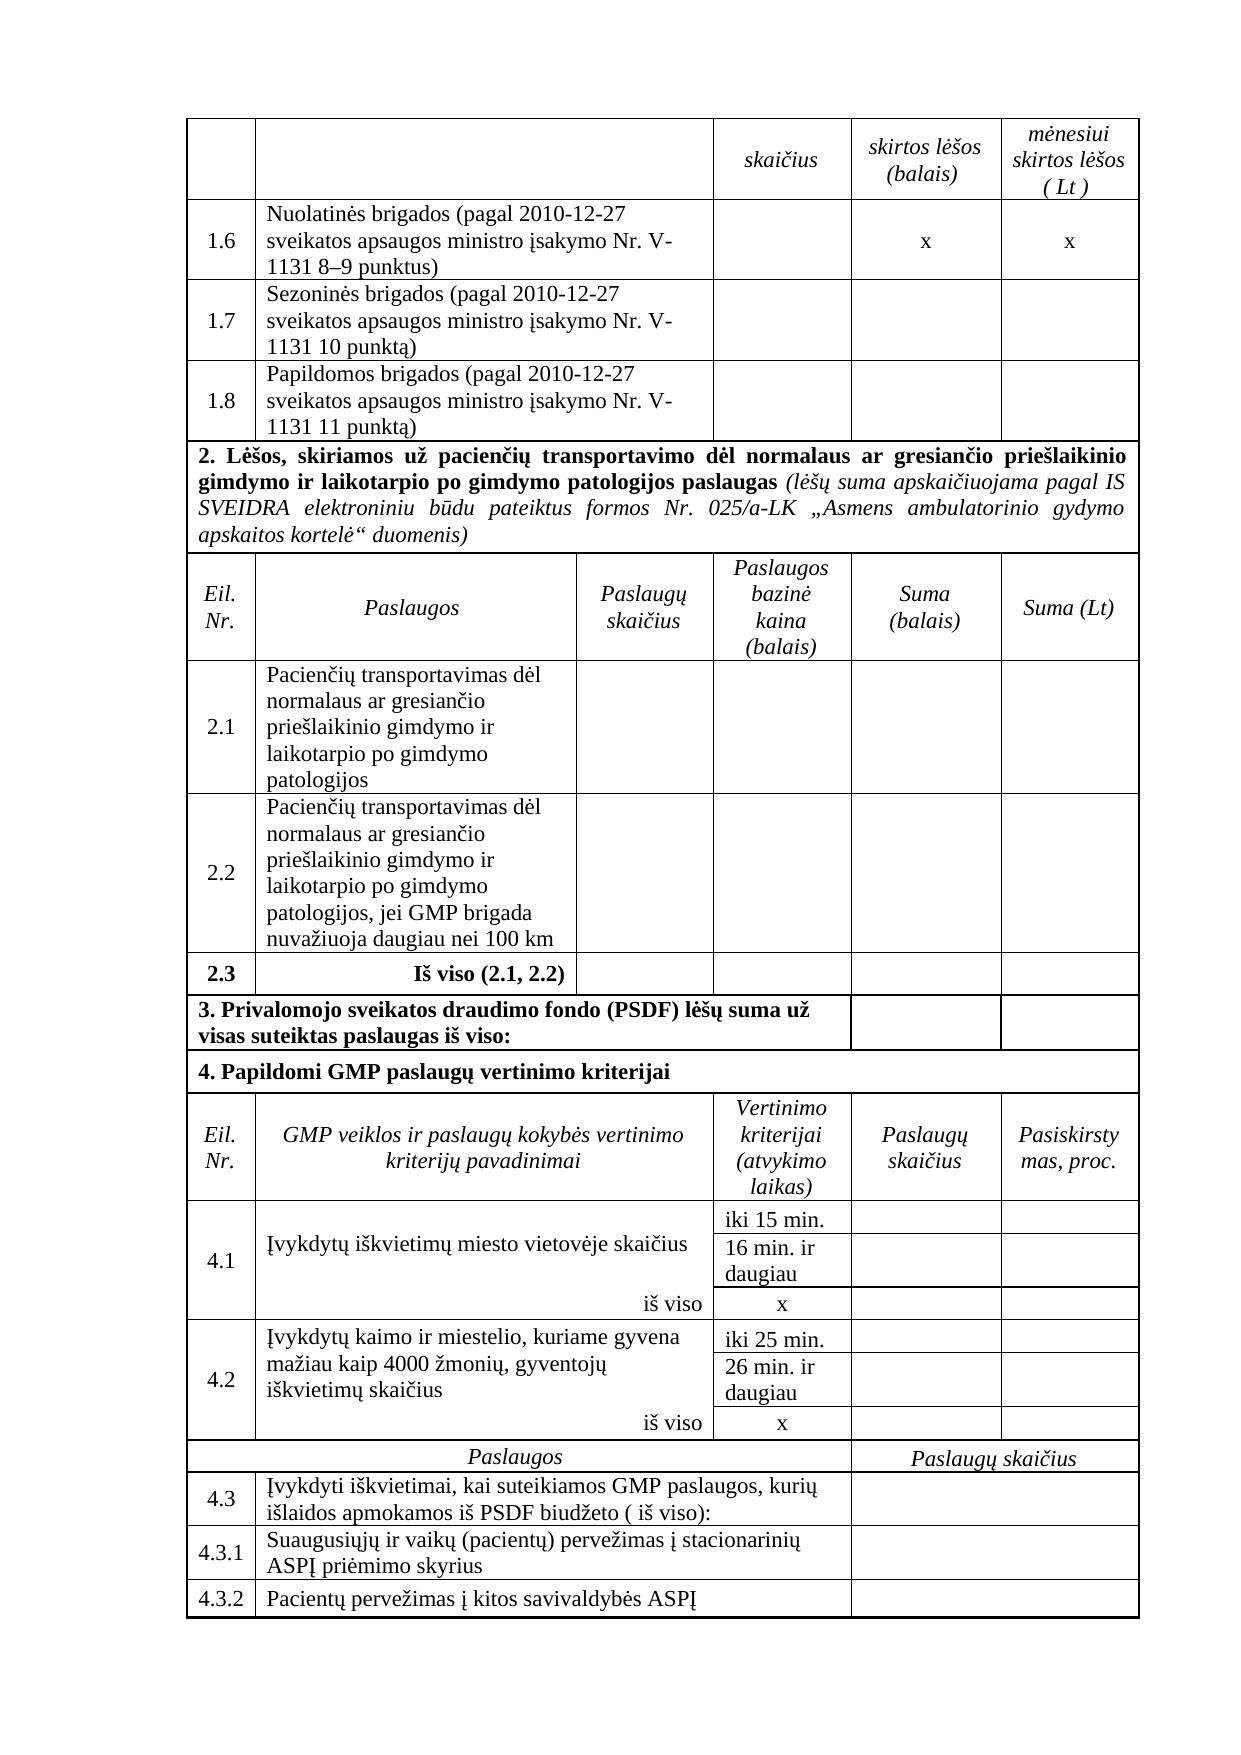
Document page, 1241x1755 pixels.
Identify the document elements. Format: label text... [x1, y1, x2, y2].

table_cell [714, 794, 851, 952]
table_cell 26 min. ir daugiau [714, 1353, 851, 1406]
table_cell [852, 1201, 1001, 1233]
table_cell [714, 661, 851, 792]
table_cell Suma (balais) [852, 554, 1001, 659]
table_cell 3. Privalomojo sveikatos draudimo fondo (PSDF) lėšų suma už visas suteiktas paslaugas iš viso: [188, 996, 850, 1048]
table_cell [852, 1580, 1138, 1616]
table_cell Įvykdyti iškvietimai, kai suteikiamos GMP paslaugos, kurių išlaidos apmokamos iš PSDF biudžeto ( iš viso): [256, 1473, 851, 1525]
table_cell [852, 1407, 1001, 1438]
table_cell 1.8 [188, 361, 255, 439]
table_cell Paslaugos [256, 554, 576, 659]
table_cell Nuolatinės brigados (pagal 2010-12-27 sveikatos apsaugos ministro įsakymo Nr. V-1131 8–9 punktus) [256, 200, 713, 279]
table_cell 1.6 [188, 200, 255, 279]
table_cell [852, 1320, 1001, 1352]
table_cell Įvykdytų kaimo ir miestelio, kuriame gyvena mažiau kaip 4000 žmonių, gyventojų iškvietimų skaičius [256, 1320, 713, 1406]
table_cell Vertinimo kriterijai (atvykimo laikas) [714, 1094, 851, 1200]
table_cell Pacienčių transportavimas dėl normalaus ar gresiančio priešlaikinio gimdymo ir laikotarpio po gimdymo patologijos, jei GMP brigada nuvažiuoja daugiau nei 100 km [256, 794, 576, 952]
table_cell Paslaugų skaičius [577, 554, 713, 659]
table_cell 2. Lėšos, skiriamos už pacienčių transportavimo dėl normalaus ar gresiančio priešlaikinio gimdymo ir laikotarpio po gimdymo patologijos paslaugas (lėšų suma apskaičiuojama pagal IS SVEIDRA elektroniniu būdu pateiktus formos Nr. 025/a-LK „Asmens ambulatorinio gydymo apskaitos kortelė“ duomenis) [188, 442, 1138, 552]
table_cell [714, 280, 851, 359]
table_cell Pasiskirstymas, proc. [1002, 1094, 1138, 1200]
table_cell 4.2 [188, 1320, 255, 1438]
table_cell [714, 361, 851, 439]
table_cell Iš viso (2.1, 2.2) [256, 953, 576, 994]
table_cell x [852, 200, 1001, 279]
table_cell 2.2 [188, 794, 255, 952]
table_cell 1.7 [188, 280, 255, 359]
table_cell [852, 794, 1001, 952]
table_cell [852, 661, 1001, 792]
table_cell 4.3 [188, 1473, 255, 1525]
table_cell [1002, 1234, 1138, 1286]
table_cell skirtos lėšos (balais) [852, 119, 1001, 199]
table_cell [852, 361, 1001, 439]
table_cell Eil. Nr. [188, 1094, 255, 1200]
table_cell [577, 794, 713, 952]
table_cell Pacientų pervežimas į kitos savivaldybės ASPĮ [256, 1580, 851, 1616]
table_cell 4.1 [188, 1201, 255, 1319]
table_cell [714, 200, 851, 279]
table_cell Papildomos brigados (pagal 2010-12-27 sveikatos apsaugos ministro įsakymo Nr. V-1131 11 punktą) [256, 361, 713, 439]
table_cell [852, 996, 1000, 1048]
table_cell [852, 1288, 1001, 1319]
table_cell Įvykdytų iškvietimų miesto vietovėje skaičius [256, 1201, 713, 1286]
table_cell iš viso [256, 1286, 713, 1319]
table_cell [188, 119, 255, 199]
table_cell 4.3.2 [188, 1580, 255, 1616]
table_cell [1002, 953, 1138, 994]
table_cell iki 15 min. [714, 1201, 851, 1233]
table_cell mėnesiui skirtos lėšos ( Lt ) [1002, 119, 1138, 199]
table_cell [1002, 1353, 1138, 1406]
table_cell iš viso [256, 1406, 713, 1438]
table_cell 4.3.1 [188, 1526, 255, 1579]
table_cell [714, 953, 851, 994]
table_cell 2.1 [188, 661, 255, 792]
table_cell 2.3 [188, 953, 255, 994]
table_cell [1002, 661, 1138, 792]
table_cell [1002, 1288, 1138, 1319]
table_cell Eil. Nr. [188, 554, 255, 659]
table_cell iki 25 min. [714, 1320, 851, 1352]
table_cell skaičius [714, 119, 851, 199]
table_cell [1002, 996, 1138, 1048]
table_cell [852, 953, 1001, 994]
table_cell [1002, 1201, 1138, 1233]
table_cell [1002, 361, 1138, 439]
table_cell [256, 119, 713, 199]
table_cell [577, 953, 713, 994]
table_cell [852, 1353, 1001, 1406]
table_cell [852, 1473, 1138, 1525]
table_cell x [714, 1288, 851, 1319]
table_cell Pacienčių transportavimas dėl normalaus ar gresiančio priešlaikinio gimdymo ir laikotarpio po gimdymo patologijos [256, 661, 576, 792]
table_cell Paslaugų skaičius [852, 1441, 1138, 1471]
table_cell Suma (Lt) [1002, 554, 1138, 659]
table_cell x [714, 1407, 851, 1438]
table_cell Suaugusiųjų ir vaikų (pacientų) pervežimas į stacionarinių ASPĮ priėmimo skyrius [256, 1526, 851, 1579]
table_cell Paslaugų skaičius [852, 1094, 1001, 1200]
table_cell [852, 1234, 1001, 1286]
table_cell 16 min. ir daugiau [714, 1234, 851, 1286]
table_cell GMP veiklos ir paslaugų kokybės vertinimo kriterijų pavadinimai [256, 1094, 713, 1200]
table_cell 4. Papildomi GMP paslaugų vertinimo kriterijai [188, 1051, 1138, 1092]
table_cell Sezoninės brigados (pagal 2010-12-27 sveikatos apsaugos ministro įsakymo Nr. V-1131 10 punktą) [256, 280, 713, 359]
table_cell [1002, 280, 1138, 359]
table_cell x [1002, 200, 1138, 279]
table_cell [1002, 1320, 1138, 1352]
table_cell [852, 280, 1001, 359]
table_cell [852, 1526, 1138, 1579]
table_cell [1002, 794, 1138, 952]
table_cell Paslaugos bazinė kaina (balais) [714, 554, 851, 659]
table_cell [577, 661, 713, 792]
table_cell [1002, 1407, 1138, 1438]
table_cell Paslaugos [188, 1441, 851, 1471]
